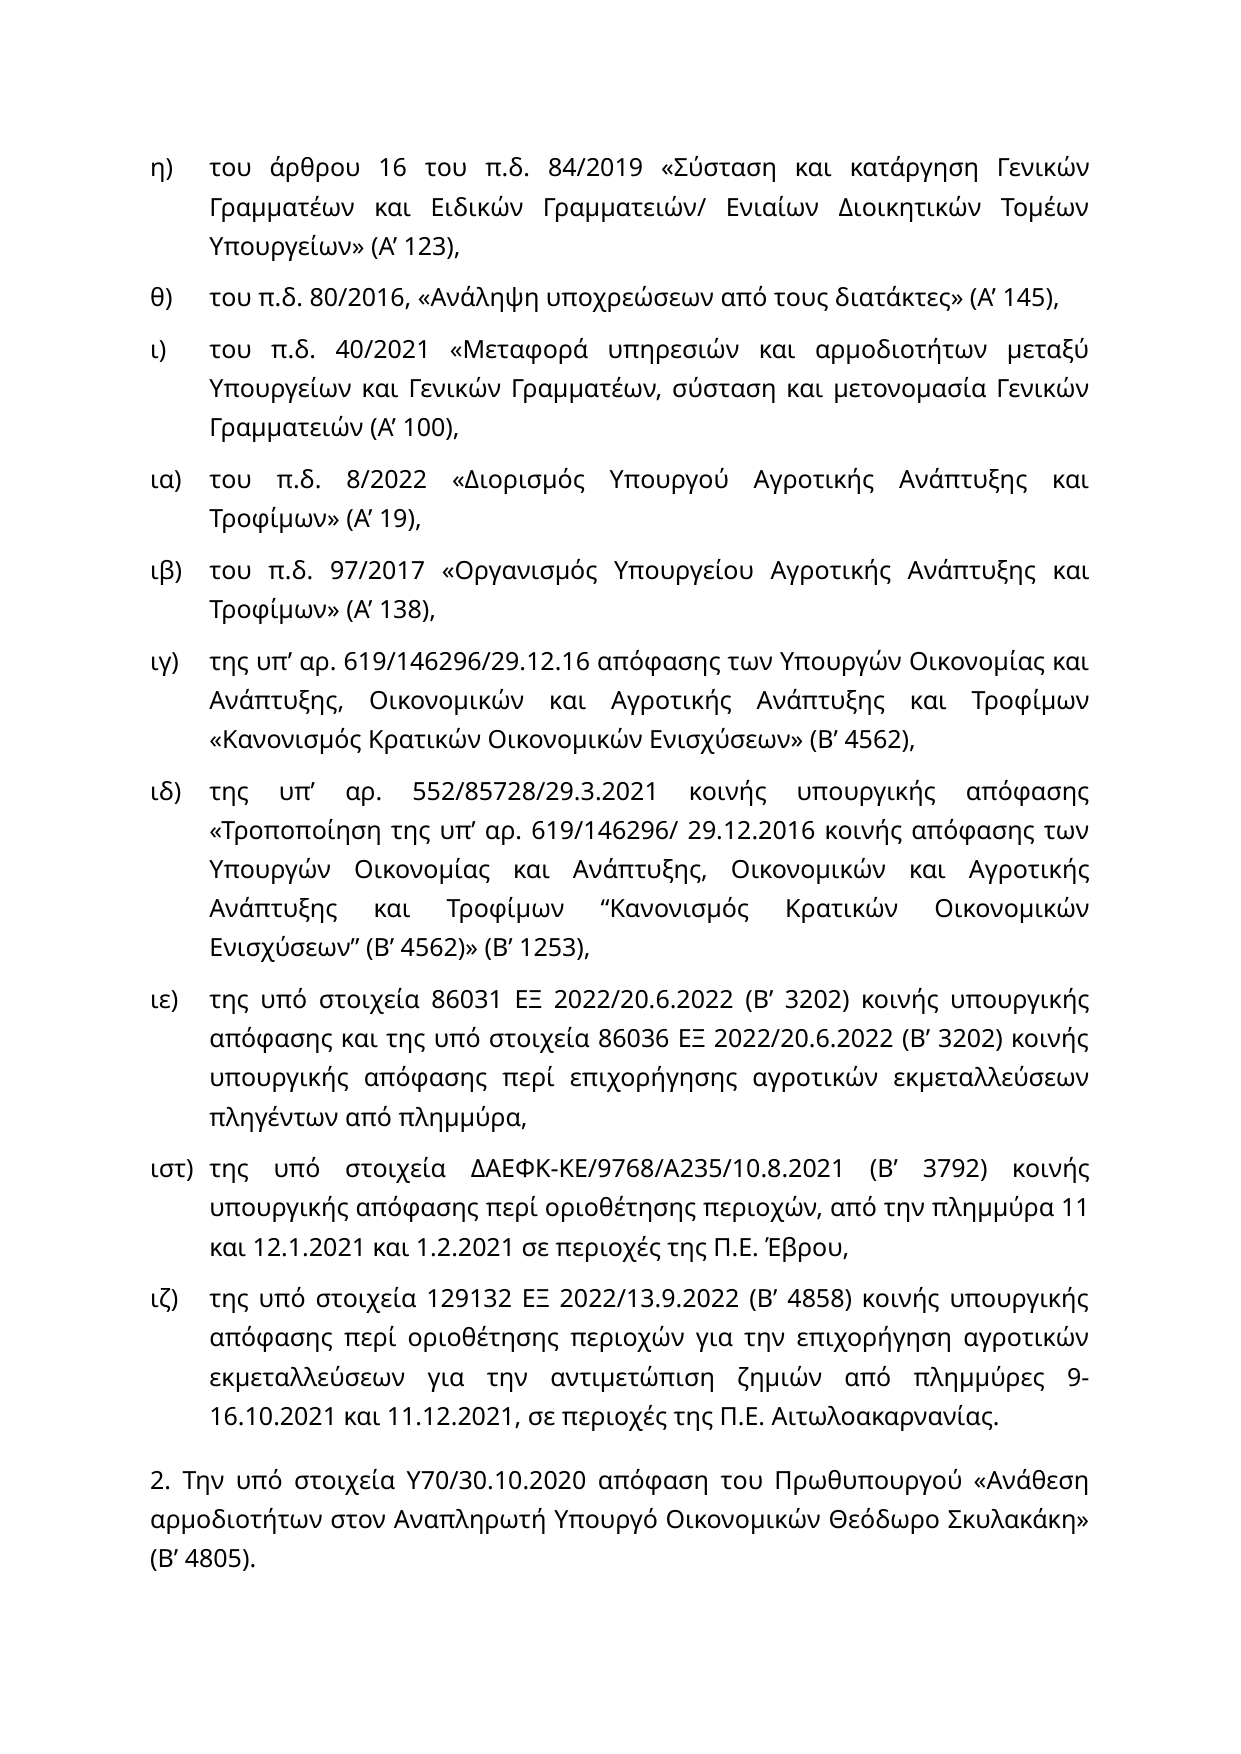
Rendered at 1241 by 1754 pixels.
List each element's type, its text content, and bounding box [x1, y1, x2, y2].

list ιστ) της υπό στοιχεία ΔΑΕΦΚ-ΚΕ/9768/Α235/10.8.2021 (Β’ 3792) κοινής υπουργικής απόφασης περί οριοθέτησης περιοχών, από την πλημμύρα 11 και 12.1.2021 και 1.2.2021 σε περιοχές της Π.Ε. Έβρου, [150, 1151, 1090, 1263]
list θ) του π.δ. 80/2016, «Ανάληψη υποχρεώσεων από τους διατάκτες» (Α’ 145), [150, 280, 1090, 314]
list ιβ) του π.δ. 97/2017 «Οργανισμός Υπουργείου Αγροτικής Ανάπτυξης και Τροφίμων» (Α’ 138), [150, 552, 1090, 626]
list ια) του π.δ. 8/2022 «Διορισμός Υπουργού Αγροτικής Ανάπτυξης και Τροφίμων» (Α’ 19), [150, 462, 1090, 535]
list ιδ) της υπ’ αρ. 552/85728/29.3.2021 κοινής υπουργικής απόφασης «Τροποποίηση της υπ’ αρ. 619/146296/ 29.12.2016 κοινής απόφασης των Υπουργών Οικονομίας και Ανάπτυξης, Οικονομικών και Αγροτικής Ανάπτυξης και Τροφίμων “Κανονισμός Κρατικών Οικονομικών Ενισχύσεων” (Β’ 4562)» (Β’ 1253), [150, 773, 1090, 964]
list ιζ) της υπό στοιχεία 129132 ΕΞ 2022/13.9.2022 (Β’ 4858) κοινής υπουργικής απόφασης περί οριοθέτησης περιοχών για την επιχορήγηση αγροτικών εκμεταλλεύσεων για την αντιμετώπιση ζημιών από πλημμύρες 9-16.10.2021 και 11.12.2021, σε περιοχές της Π.Ε. Αιτωλοακαρνανίας. [150, 1281, 1090, 1432]
list ιε) της υπό στοιχεία 86031 ΕΞ 2022/20.6.2022 (Β’ 3202) κοινής υπουργικής απόφασης και της υπό στοιχεία 86036 ΕΞ 2022/20.6.2022 (Β’ 3202) κοινής υπουργικής απόφασης περί επιχορήγησης αγροτικών εκμεταλλεύσεων πληγέντων από πλημμύρα, [150, 982, 1090, 1133]
list ι) του π.δ. 40/2021 «Μεταφορά υπηρεσιών και αρμοδιοτήτων μεταξύ Υπουργείων και Γενικών Γραμματέων, σύσταση και μετονομασία Γενικών Γραμματειών (Α’ 100), [150, 332, 1090, 444]
list η) του άρθρου 16 του π.δ. 84/2019 «Σύσταση και κατάργηση Γενικών Γραμματέων και Ειδικών Γραμματειών/ Ενιαίων Διοικητικών Τομέων Υπουργείων» (Α’ 123), [150, 150, 1090, 262]
text 2. Την υπό στοιχεία Υ70/30.10.2020 απόφαση του Πρωθυπουργού «Ανάθεση αρμοδιοτήτων στον Αναπληρωτή Υπουργό Οικονομικών Θεόδωρο Σκυλακάκη» (Β’ 4805). [150, 1462, 1090, 1575]
list ιγ) της υπ’ αρ. 619/146296/29.12.16 απόφασης των Υπουργών Οικονομίας και Ανάπτυξης, Οικονομικών και Αγροτικής Ανάπτυξης και Τροφίμων «Κανονισμός Κρατικών Οικονομικών Ενισχύσεων» (Β’ 4562), [150, 643, 1090, 756]
